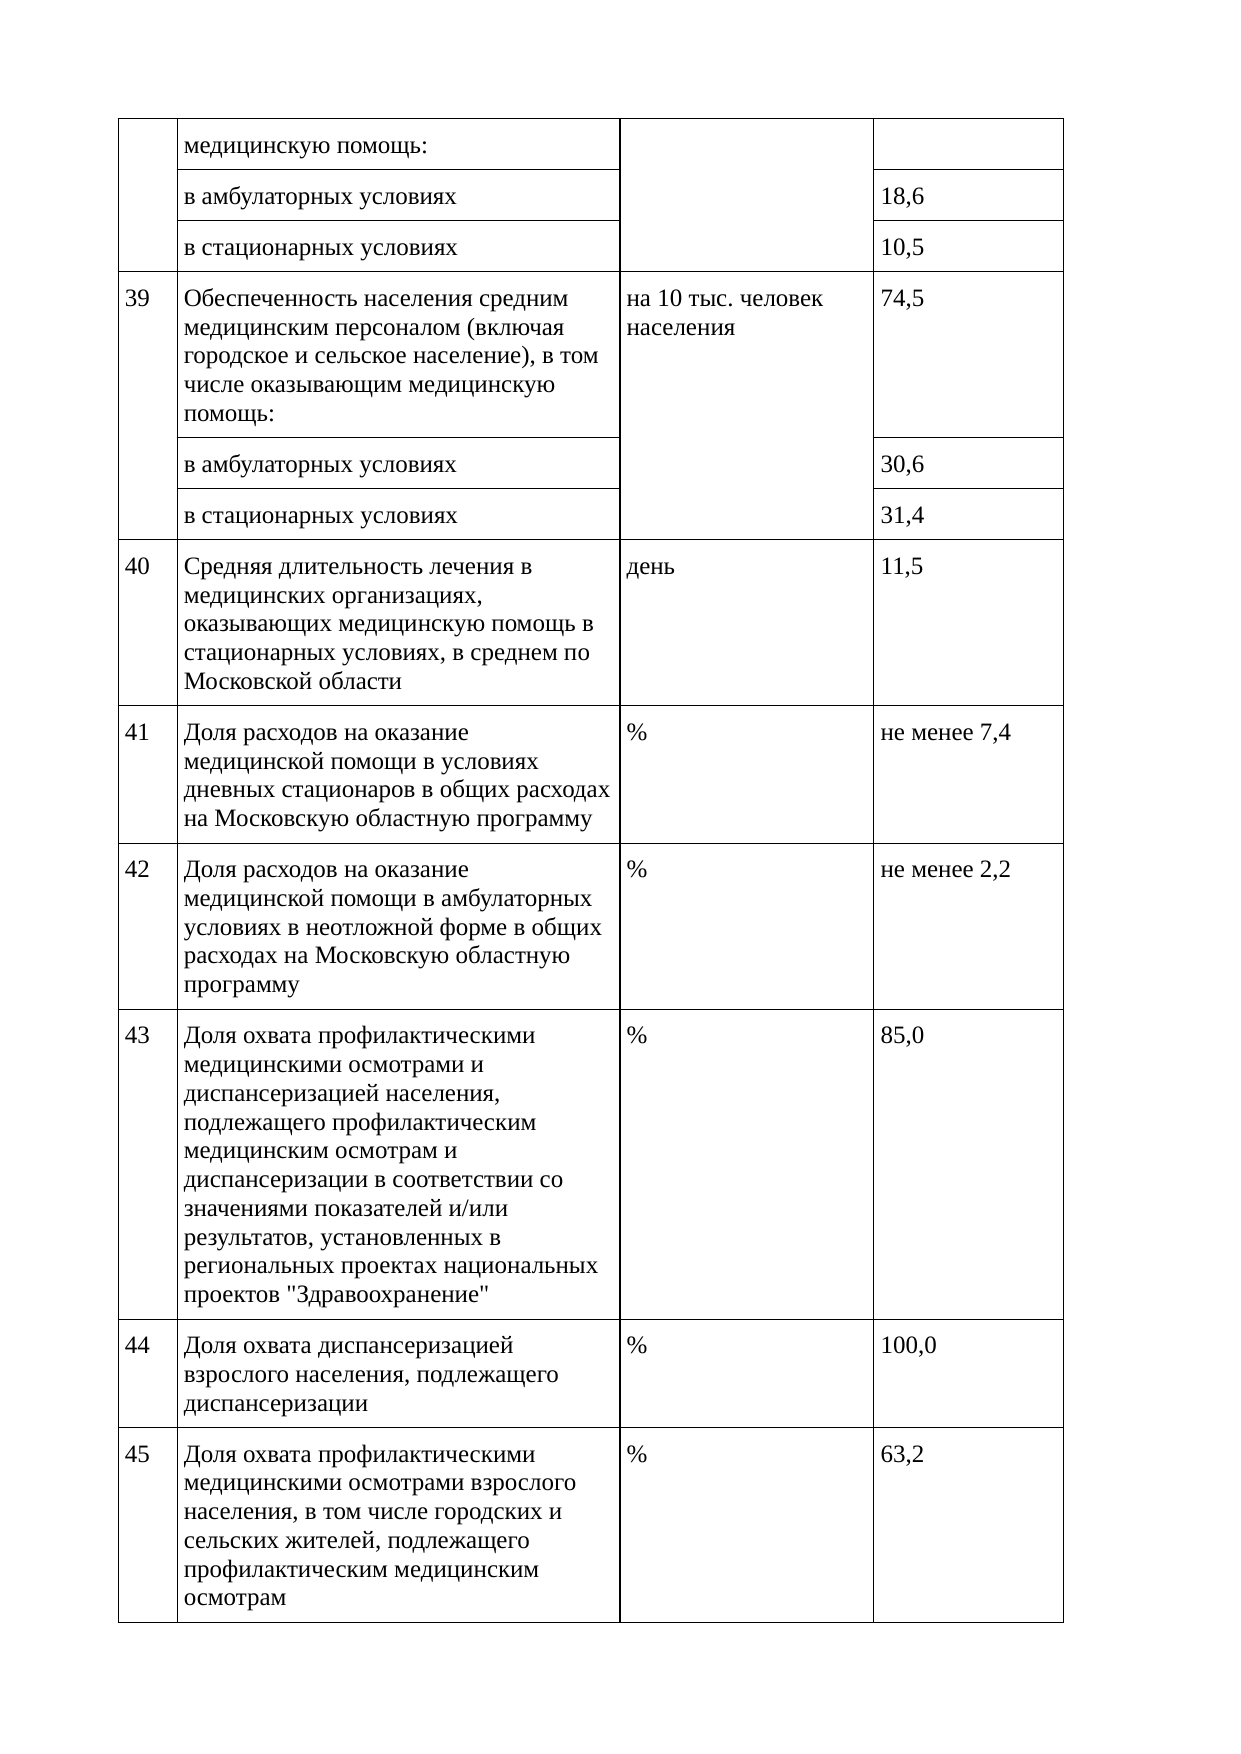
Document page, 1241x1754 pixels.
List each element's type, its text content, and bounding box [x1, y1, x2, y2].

table_cell 85,0 [874, 1010, 1063, 1318]
table_cell [874, 119, 1063, 169]
table_cell 40 [119, 540, 177, 705]
table_cell Доля охвата профилактическими медицинскими осмотрами и диспансеризацией населения, подлежащего профилактическим медицинским осмотрам и диспансеризации в соответствии со значениями показателей и/или результатов, установленных в региональных проектах национальных проектов "Здравоохранение" [178, 1010, 619, 1318]
table_cell 31,4 [874, 489, 1063, 539]
table_cell в стационарных условиях [178, 489, 619, 539]
table_cell Доля расходов на оказание медицинской помощи в амбулаторных условиях в неотложной форме в общих расходах на Московскую областную программу [178, 844, 619, 1009]
table_cell Доля расходов на оказание медицинской помощи в условиях дневных стационаров в общих расходах на Московскую областную программу [178, 706, 619, 843]
table_cell Обеспеченность населения средним медицинским персоналом (включая городское и сельское население), в том числе оказывающим медицинскую помощь: [178, 272, 619, 437]
table_cell 30,6 [874, 438, 1063, 488]
table_cell 43 [119, 1010, 177, 1318]
table_cell не менее 2,2 [874, 844, 1063, 1009]
table_cell % [621, 1010, 873, 1318]
table_cell 74,5 [874, 272, 1063, 437]
table_cell [621, 119, 873, 271]
table_cell 100,0 [874, 1320, 1063, 1427]
table_cell на 10 тыс. человек населения [621, 272, 873, 539]
table_cell 44 [119, 1320, 177, 1427]
table_cell 10,5 [874, 221, 1063, 271]
table_cell 18,6 [874, 170, 1063, 220]
table_cell % [621, 706, 873, 843]
table_cell 42 [119, 844, 177, 1009]
table_cell 11,5 [874, 540, 1063, 705]
table_cell 39 [119, 272, 177, 539]
table_cell % [621, 844, 873, 1009]
table_cell 41 [119, 706, 177, 843]
table_cell [119, 119, 177, 271]
table_cell 63,2 [874, 1428, 1063, 1622]
table_cell % [621, 1320, 873, 1427]
table_cell в амбулаторных условиях [178, 170, 619, 220]
table_cell Средняя длительность лечения в медицинских организациях, оказывающих медицинскую помощь в стационарных условиях, в среднем по Московской области [178, 540, 619, 705]
table_cell день [621, 540, 873, 705]
table_cell Доля охвата профилактическими медицинскими осмотрами взрослого населения, в том числе городских и сельских жителей, подлежащего профилактическим медицинским осмотрам [178, 1428, 619, 1622]
table_cell % [621, 1428, 873, 1622]
table_cell не менее 7,4 [874, 706, 1063, 843]
table_cell медицинскую помощь: [178, 119, 619, 169]
table_cell 45 [119, 1428, 177, 1622]
table_cell в амбулаторных условиях [178, 438, 619, 488]
table_cell Доля охвата диспансеризацией взрослого населения, подлежащего диспансеризации [178, 1320, 619, 1427]
table_cell в стационарных условиях [178, 221, 619, 271]
